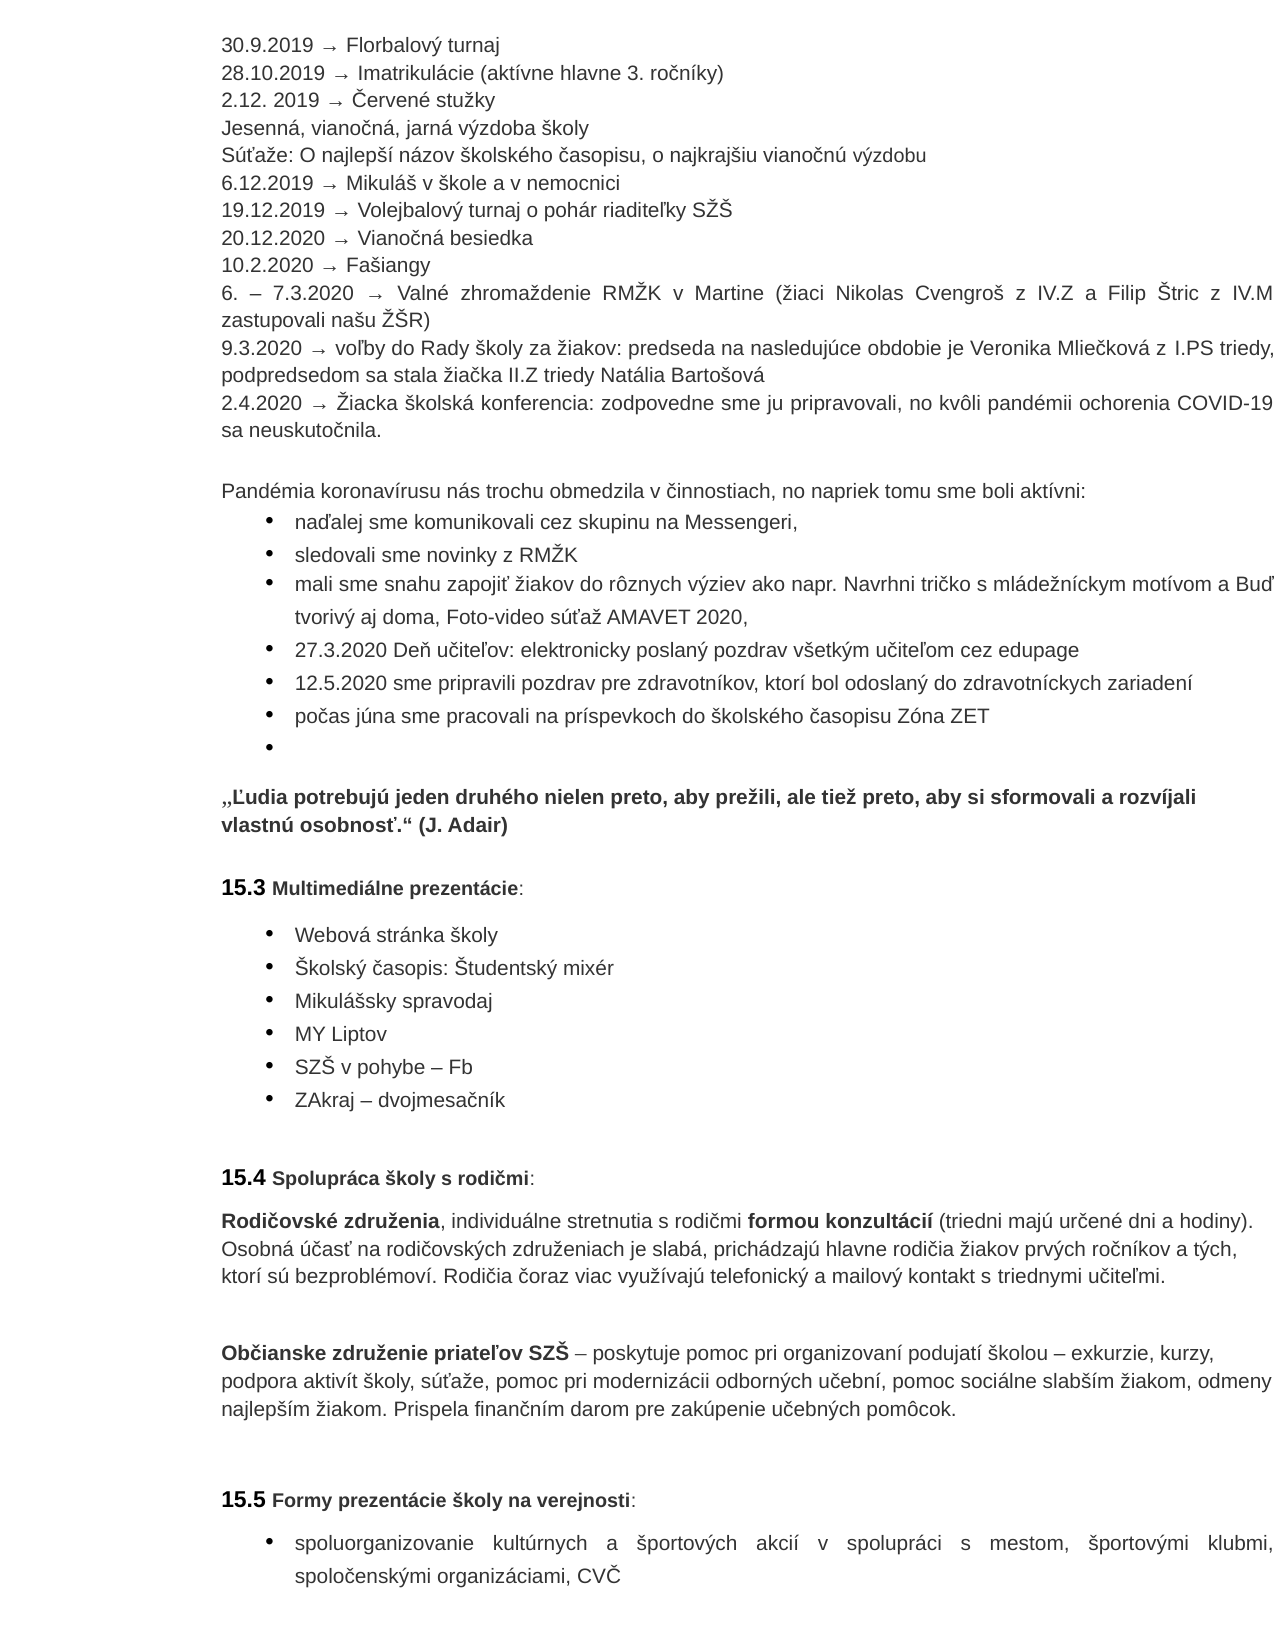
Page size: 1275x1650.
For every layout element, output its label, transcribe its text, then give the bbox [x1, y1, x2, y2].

list 30.9.2019 → Florbalový turnaj [191, 33, 1275, 57]
list 27.3.2020 Deň učiteľov: elektronicky poslaný pozdrav všetkým učiteľom cez edupage [265, 634, 1275, 663]
list Pandémia koronavírusu nás trochu obmedzila v činnostiach, no napriek tomu sme boli aktívni: [191, 478, 1275, 502]
list „Ľudia potrebujú jeden druhého nielen preto, aby prežili, ale tiež preto, aby si sformovali a rozvíjali vlastnú osobnosť.“ (J. Adair) [191, 781, 1275, 837]
list 2.4.2020 → Žiacka školská konferencia: zodpovedne sme ju pripravovali, no kvôli pandémii ochorenia COVID-19 sa neuskutočnila. [191, 391, 1275, 442]
list Občianske združenie priateľov SZŠ – poskytuje pomoc pri organizovaní podujatí školou – exkurzie, kurzy, podpora aktivít školy, súťaže, pomoc pri modernizácii odborných učební, pomoc sociálne slabším žiakom, odmeny najlepším žiakom. Prispela finančním darom pre zakúpenie učebných pomôcok. [191, 1339, 1275, 1421]
list 6.12.2019 → Mikuláš v škole a v nemocnici [191, 171, 1275, 194]
list Jesenná, vianočná, jarná výzdoba školy [191, 116, 1275, 139]
list 20.12.2020 → Vianočná besiedka [191, 226, 1275, 249]
list 19.12.2019 → Volejbalový turnaj o pohár riaditeľky SŽŠ [191, 198, 1275, 222]
list 15.5 Formy prezentácie školy na verejnosti: [191, 1486, 1275, 1513]
list Rodičovské združenia, individuálne stretnutia s rodičmi formou konzultácií (triedni majú určené dni a hodiny). Osobná účasť na rodičovských združeniach je slabá, prichádzajú hlavne rodičia žiakov prvých ročníkov a tých, ktorí sú bezproblémoví. Rodičia čoraz viac využívajú telefonický a mailový kontakt s triednymi učiteľmi. [191, 1209, 1275, 1288]
list 15.3 Multimediálne prezentácie: [191, 874, 1275, 900]
list Webová stránka školy [265, 919, 1275, 947]
list Súťaže: O najlepší názov školského časopisu, o najkrajšiu vianočnú výzdobu [191, 143, 1275, 167]
list ZAkraj – dvojmesačník [265, 1084, 1275, 1112]
list 15.4 Spolupráca školy s rodičmi: [191, 1164, 1275, 1191]
list 2.12. 2019 → Červené stužky [191, 88, 1275, 112]
list Školský časopis: Študentský mixér [265, 952, 1275, 980]
list sledovali sme novinky z RMŽK [265, 539, 1275, 568]
list naďalej sme komunikovali cez skupinu na Messengeri, [265, 506, 1275, 535]
list spoluorganizovanie kultúrnych a športových akcií v spolupráci s mestom, športovými klubmi, spoločenskými organizáciami, CVČ [265, 1531, 1275, 1589]
list 9.3.2020 → voľby do Rady školy za žiakov: predseda na nasledujúce obdobie je Veronika Mliečková z I.PS triedy, podpredsedom sa stala žiačka II.Z triedy Natália Bartošová [191, 336, 1275, 387]
list MY Liptov [265, 1018, 1275, 1046]
list Mikulášsky spravodaj [265, 985, 1275, 1013]
list mali sme snahu zapojiť žiakov do rôznych výziev ako napr. Navrhni tričko s mládežníckym motívom a Buď tvorivý aj doma, Foto-video súťaž AMAVET 2020, [265, 572, 1275, 630]
list 12.5.2020 sme pripravili pozdrav pre zdravotníkov, ktorí bol odoslaný do zdravotníckych zariadení [265, 667, 1275, 696]
list 6. – 7.3.2020 → Valné zhromaždenie RMŽK v Martine (žiaci Nikolas Cvengroš z IV.Z a Filip Štric z IV.M zastupovali našu ŽŠR) [191, 281, 1275, 332]
list 28.10.2019 → Imatrikulácie (aktívne hlavne 3. ročníky) [191, 61, 1275, 84]
list 10.2.2020 → Fašiangy [191, 253, 1275, 277]
list SZŠ v pohybe – Fb [265, 1051, 1275, 1079]
list počas júna sme pracovali na príspevkoch do školského časopisu Zóna ZET [265, 700, 1275, 729]
